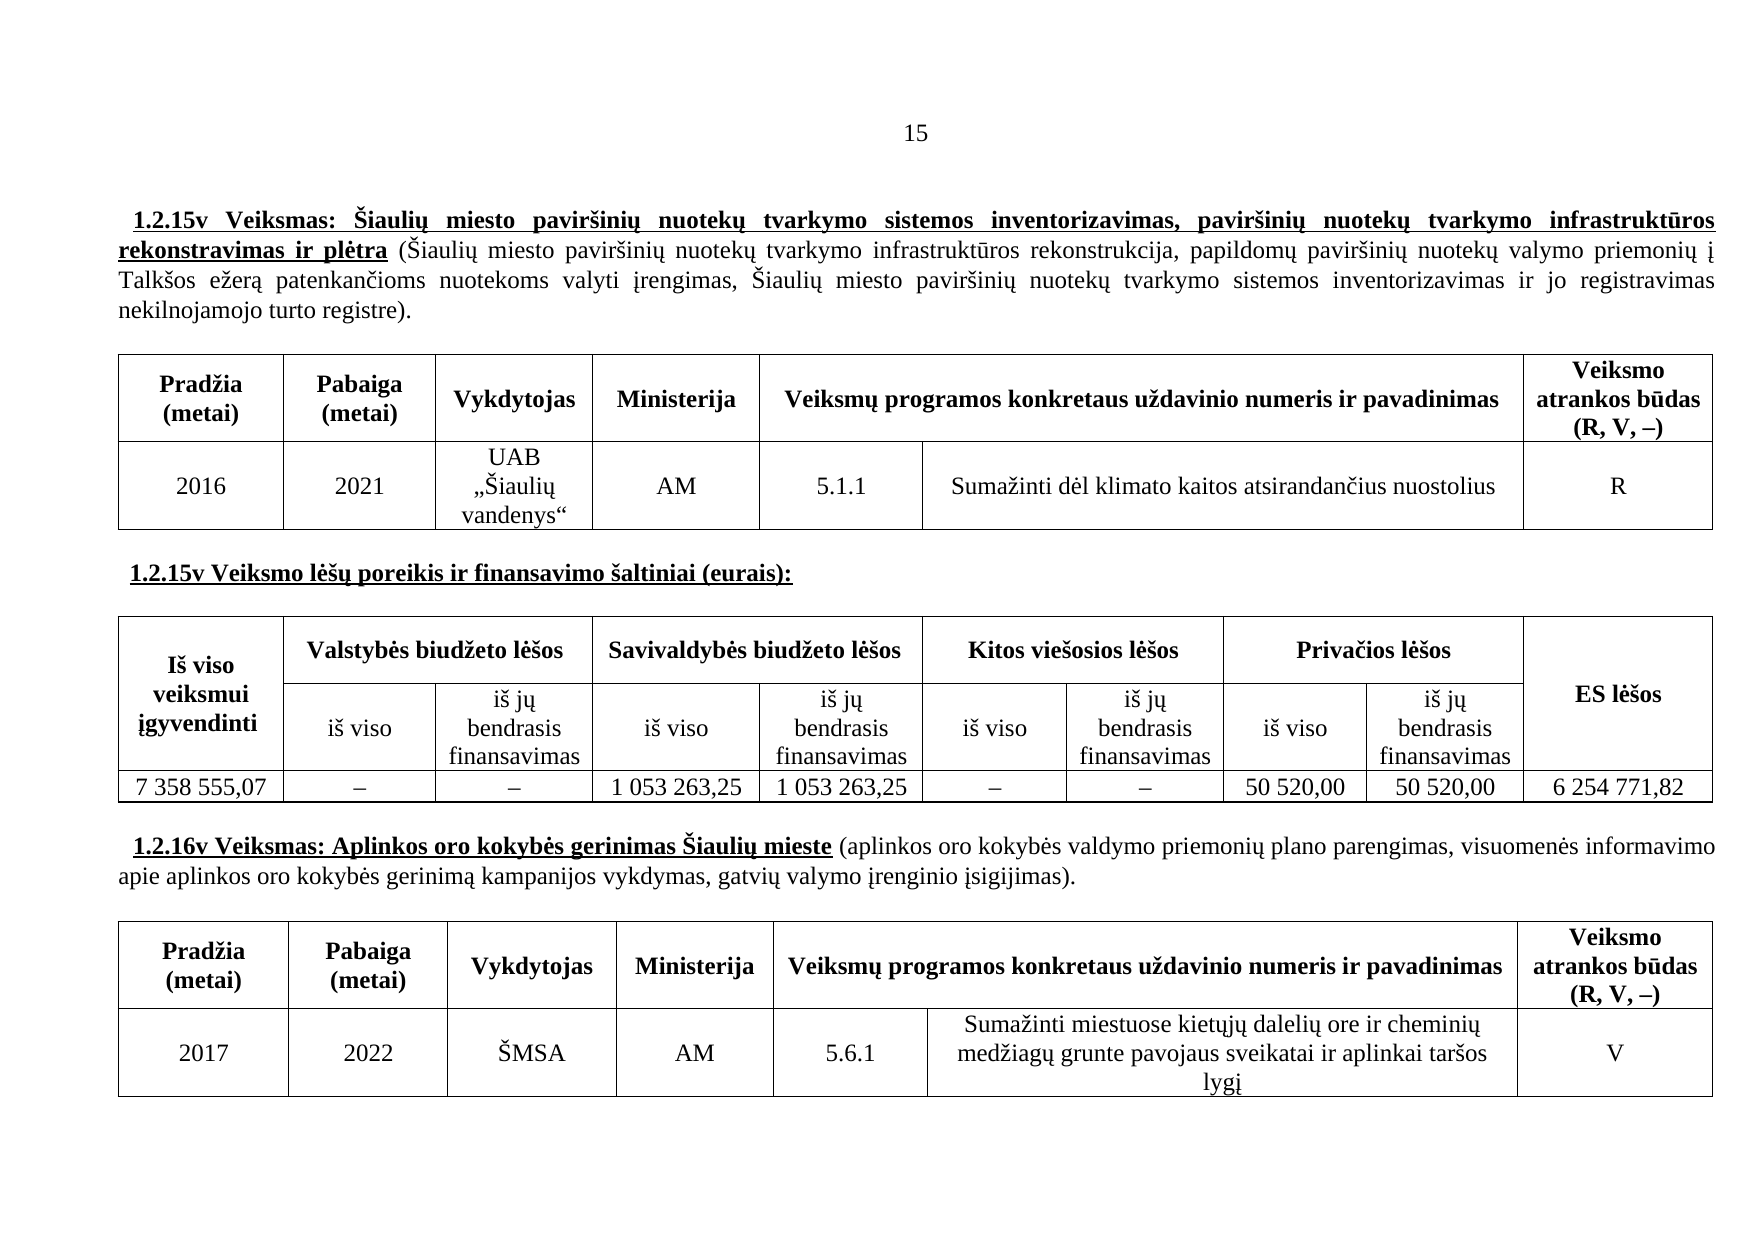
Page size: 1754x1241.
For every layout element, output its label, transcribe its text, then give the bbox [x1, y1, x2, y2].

table_cell iš jų bendrasis finansavimas [1367, 684, 1523, 770]
table_header Veiksmo atrankos būdas (R, V, –) [1524, 355, 1712, 441]
table_cell – [284, 771, 435, 801]
table_cell iš jų bendrasis finansavimas [1067, 684, 1223, 770]
table_header Ministerija [617, 922, 773, 1008]
table_cell 50 520,00 [1367, 771, 1523, 801]
table_cell 6 254 771,82 [1524, 771, 1712, 801]
table_cell 5.6.1 [774, 1009, 927, 1096]
table_header Vykdytojas [448, 922, 616, 1008]
table_cell 1.2.15v Veiksmo lėšų poreikis ir finansavimo šaltiniai (eurais): [118, 530, 1713, 616]
text 1.2.15v Veiksmas: Šiaulių miesto paviršinių nuotekų tvarkymo sistemos inventorizavimas, paviršinių nuotekų tvarkymo infrastruktūros rekonstravimas ir plėtra (Šiaulių miesto paviršinių nuotekų tvarkymo infrastruktūros rekonstrukcija, papildomų paviršinių nuotekų valymo priemonių į Talkšos ežerą patenkančioms nuotekoms valyti įrengimas, Šiaulių miesto paviršinių nuotekų tvarkymo sistemos inventorizavimas ir jo registravimas nekilnojamojo turto registre). [118, 206, 1716, 324]
table_cell 1 053 263,25 [760, 771, 922, 801]
table_cell Savivaldybės biudžeto lėšos [593, 617, 922, 683]
table_header Veiksmų programos konkretaus uždavinio numeris ir pavadinimas [774, 922, 1517, 1008]
text 1.2.16v Veiksmas: Aplinkos oro kokybės gerinimas Šiaulių mieste (aplinkos oro kokybės valdymo priemonių plano parengimas, visuomenės informavimo apie aplinkos oro kokybės gerinimą kampanijos vykdymas, gatvių valymo įrenginio įsigijimas). [118, 831, 1716, 890]
table_cell Valstybės biudžeto lėšos [284, 617, 592, 683]
table_cell V [1518, 1009, 1712, 1096]
table_cell 1 053 263,25 [593, 771, 759, 801]
table_cell iš viso [593, 684, 759, 770]
table_header Pradžia (metai) [119, 922, 288, 1008]
table_header Veiksmų programos konkretaus uždavinio numeris ir pavadinimas [760, 355, 1523, 441]
table_cell iš jų bendrasis finansavimas [760, 684, 922, 770]
table_cell iš viso [923, 684, 1066, 770]
table_cell ES lėšos [1524, 617, 1712, 770]
table_header Ministerija [593, 355, 759, 441]
table_cell iš viso [1224, 684, 1366, 770]
table_cell 2016 [119, 442, 283, 528]
table_cell – [1067, 771, 1223, 801]
table_header Vykdytojas [436, 355, 592, 441]
table_cell 7 358 555,07 [119, 771, 283, 801]
table_cell Iš viso veiksmui įgyvendinti [119, 617, 283, 770]
table_cell 2022 [289, 1009, 447, 1096]
table_cell UAB „Šiaulių vandenys“ [436, 442, 592, 528]
table_cell Sumažinti miestuose kietųjų dalelių ore ir cheminių medžiagų grunte pavojaus sveikatai ir aplinkai taršos lygį [928, 1009, 1517, 1096]
table_cell Sumažinti dėl klimato kaitos atsirandančius nuostolius [923, 442, 1523, 528]
table_cell AM [617, 1009, 773, 1096]
table_cell 2021 [284, 442, 435, 528]
table_cell Kitos viešosios lėšos [923, 617, 1223, 683]
table_cell ŠMSA [448, 1009, 616, 1096]
table_cell R [1524, 442, 1712, 528]
table_cell iš jų bendrasis finansavimas [436, 684, 592, 770]
table_cell 2017 [119, 1009, 288, 1096]
table_cell 50 520,00 [1224, 771, 1366, 801]
table_cell iš viso [284, 684, 435, 770]
table_cell 5.1.1 [760, 442, 922, 528]
table_cell AM [593, 442, 759, 528]
table_cell – [923, 771, 1066, 801]
table_header Pradžia (metai) [119, 355, 283, 441]
table_header Pabaiga (metai) [289, 922, 447, 1008]
table_header Veiksmo atrankos būdas (R, V, –) [1518, 922, 1712, 1008]
table_cell Privačios lėšos [1224, 617, 1523, 683]
table_cell – [436, 771, 592, 801]
table_header Pabaiga (metai) [284, 355, 435, 441]
